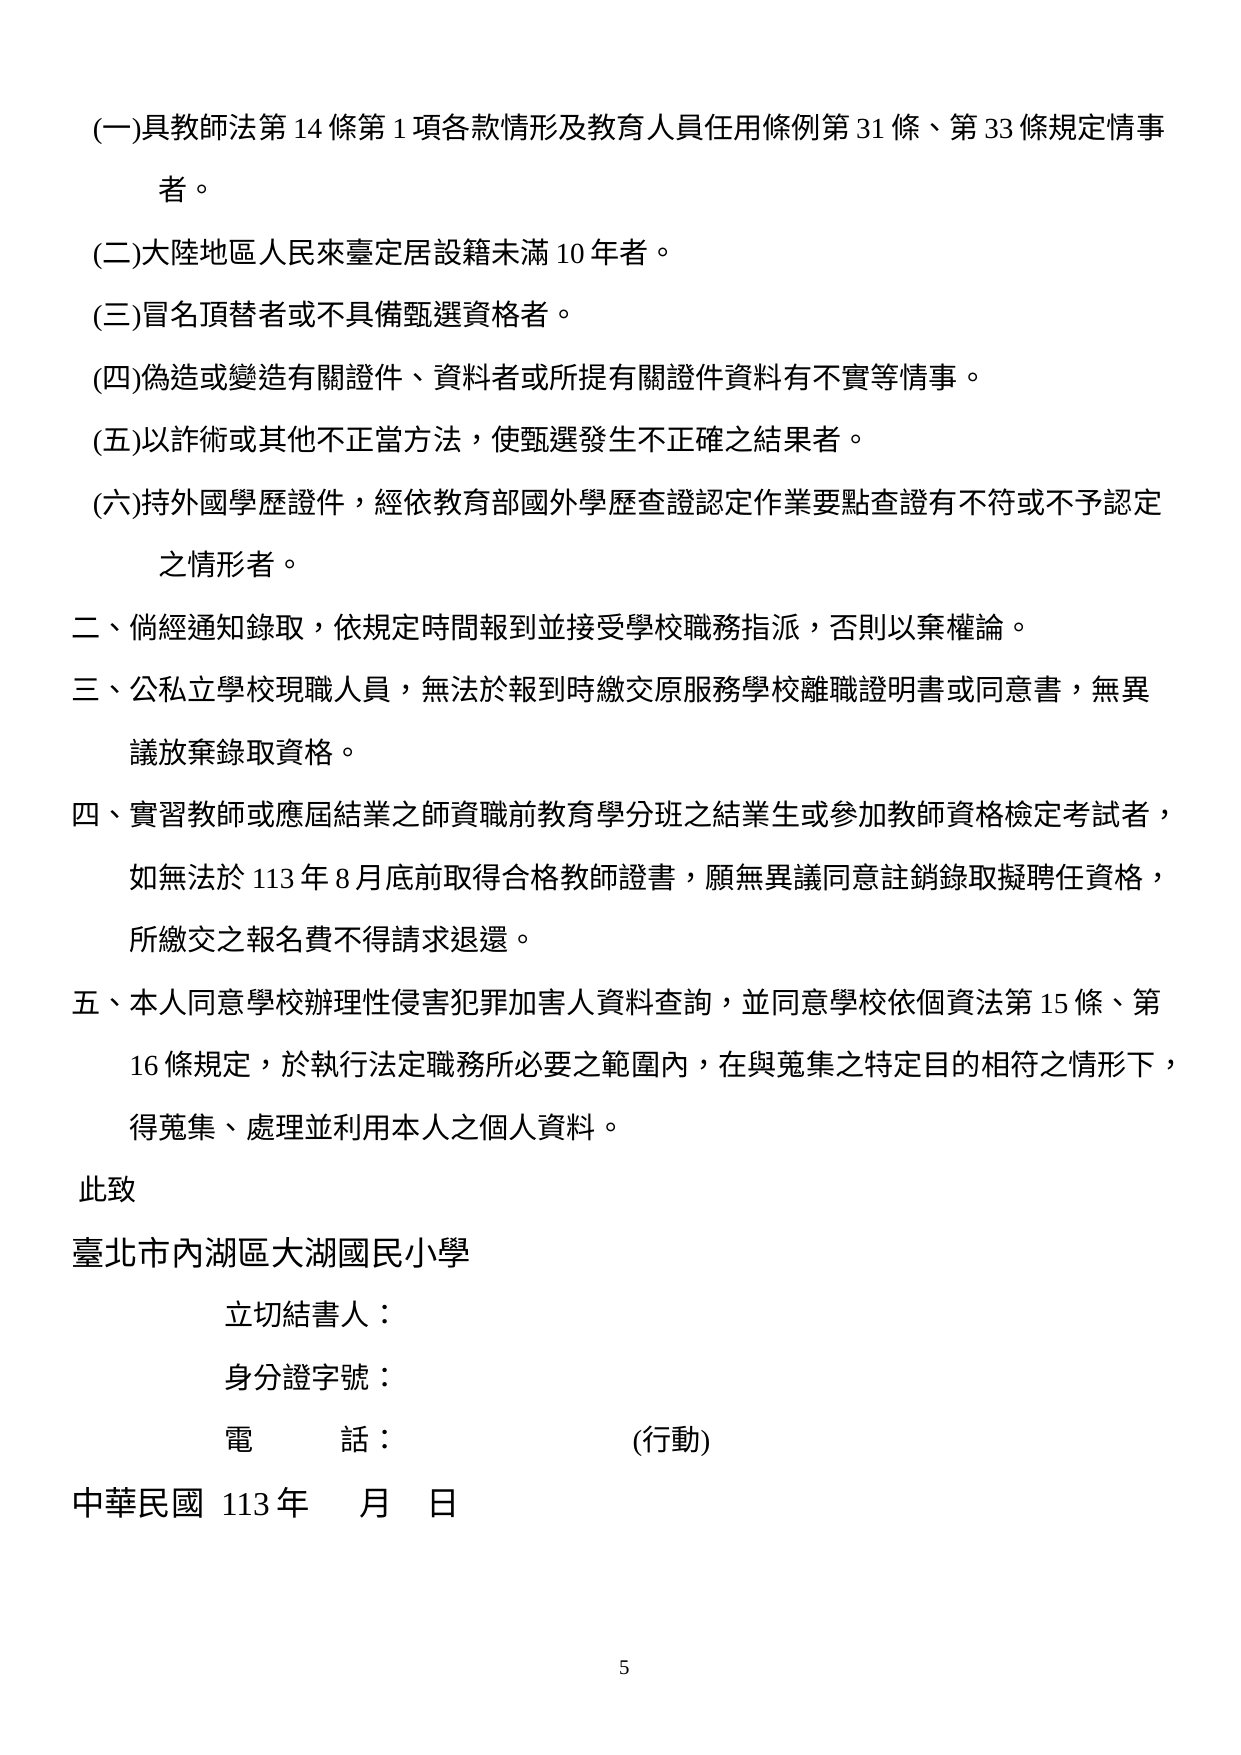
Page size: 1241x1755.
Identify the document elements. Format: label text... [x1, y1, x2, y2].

text 立切結書人： [71, 1271, 1169, 1334]
text 二、倘經通知錄取，依規定時間報到並接受學校職務指派，否則以棄權論。 [71, 584, 1169, 646]
text 電 話： (行動) [71, 1396, 1169, 1459]
text 四、實習教師或應屆結業之師資職前教育學分班之結業生或參加教師資格檢定考試者，如無法於113年8月底前取得合格教師證書，願無異議同意註銷錄取擬聘任資格，所繳交之報名費不得請求退還。 [71, 771, 1169, 959]
text 五、本人同意學校辦理性侵害犯罪加害人資料查詢，並同意學校依個資法第15條、第16條規定，於執行法定職務所必要之範圍內，在與蒐集之特定目的相符之情形下，得蒐集、處理並利用本人之個人資料。 [71, 959, 1169, 1146]
text (二)大陸地區人民來臺定居設籍未滿10年者。 [71, 209, 1169, 271]
text (一)具教師法第14條第1項各款情形及教育人員任用條例第31條、第33條規定情事者。 [71, 84, 1169, 209]
text 此致 [71, 1146, 1169, 1209]
text (五)以詐術或其他不正當方法，使甄選發生不正確之結果者。 [71, 396, 1169, 459]
text (三)冒名頂替者或不具備甄選資格者。 [71, 271, 1169, 334]
text 中華民國 113年 月 日 [71, 1459, 1169, 1521]
text 臺北市內湖區大湖國民小學 [71, 1209, 1169, 1271]
text (六)持外國學歷證件，經依教育部國外學歷查證認定作業要點查證有不符或不予認定之情形者。 [71, 459, 1169, 584]
text (四)偽造或變造有關證件、資料者或所提有關證件資料有不實等情事。 [71, 334, 1169, 396]
text 身分證字號： [71, 1334, 1169, 1396]
text 三、公私立學校現職人員，無法於報到時繳交原服務學校離職證明書或同意書，無異議放棄錄取資格。 [71, 646, 1169, 771]
